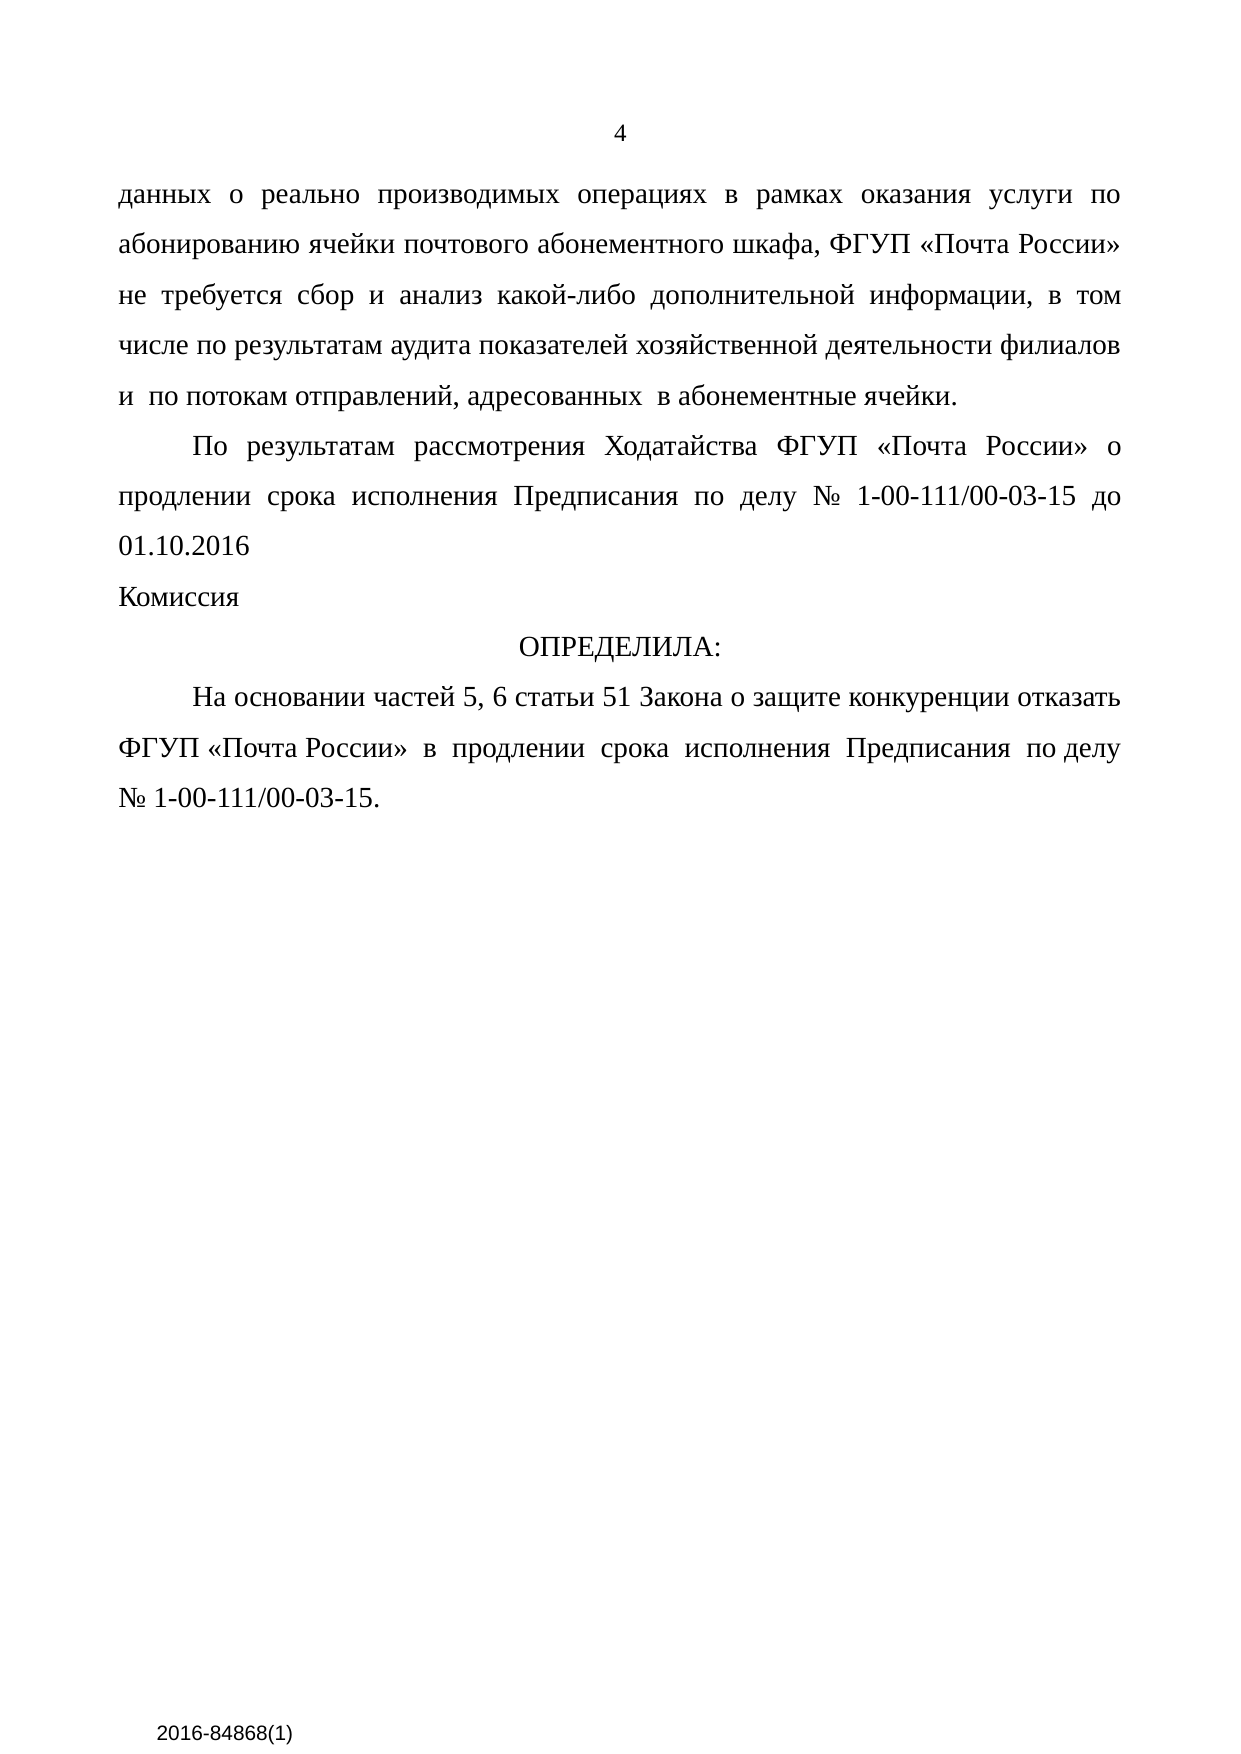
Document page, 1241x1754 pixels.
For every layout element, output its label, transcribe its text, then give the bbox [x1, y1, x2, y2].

text ОПРЕДЕЛИЛА: [118, 629, 1122, 663]
text данных о реально производимых операциях в рамках оказания услуги по абонированию ячейки почтового абонементного шкафа, ФГУП «Почта России» не требуется сбор и анализ какой-либо дополнительной информации, в том числе по результатам аудита показателей хозяйственной деятельности филиалов и по потокам отправлений, адресованных в абонементные ячейки. [118, 176, 1122, 411]
text По результатам рассмотрения Ходатайства ФГУП «Почта России» о продлении срока исполнения Предписания по делу № 1-00-111/00-03-15 до 01.10.2016 [118, 428, 1122, 562]
text На основании частей 5, 6 статьи 51 Закона о защите конкуренции отказать ФГУП «Почта России» в продлении срока исполнения Предписания по делу № 1-00-111/00-03-15. [118, 679, 1122, 814]
text Комиссия [118, 579, 1122, 612]
